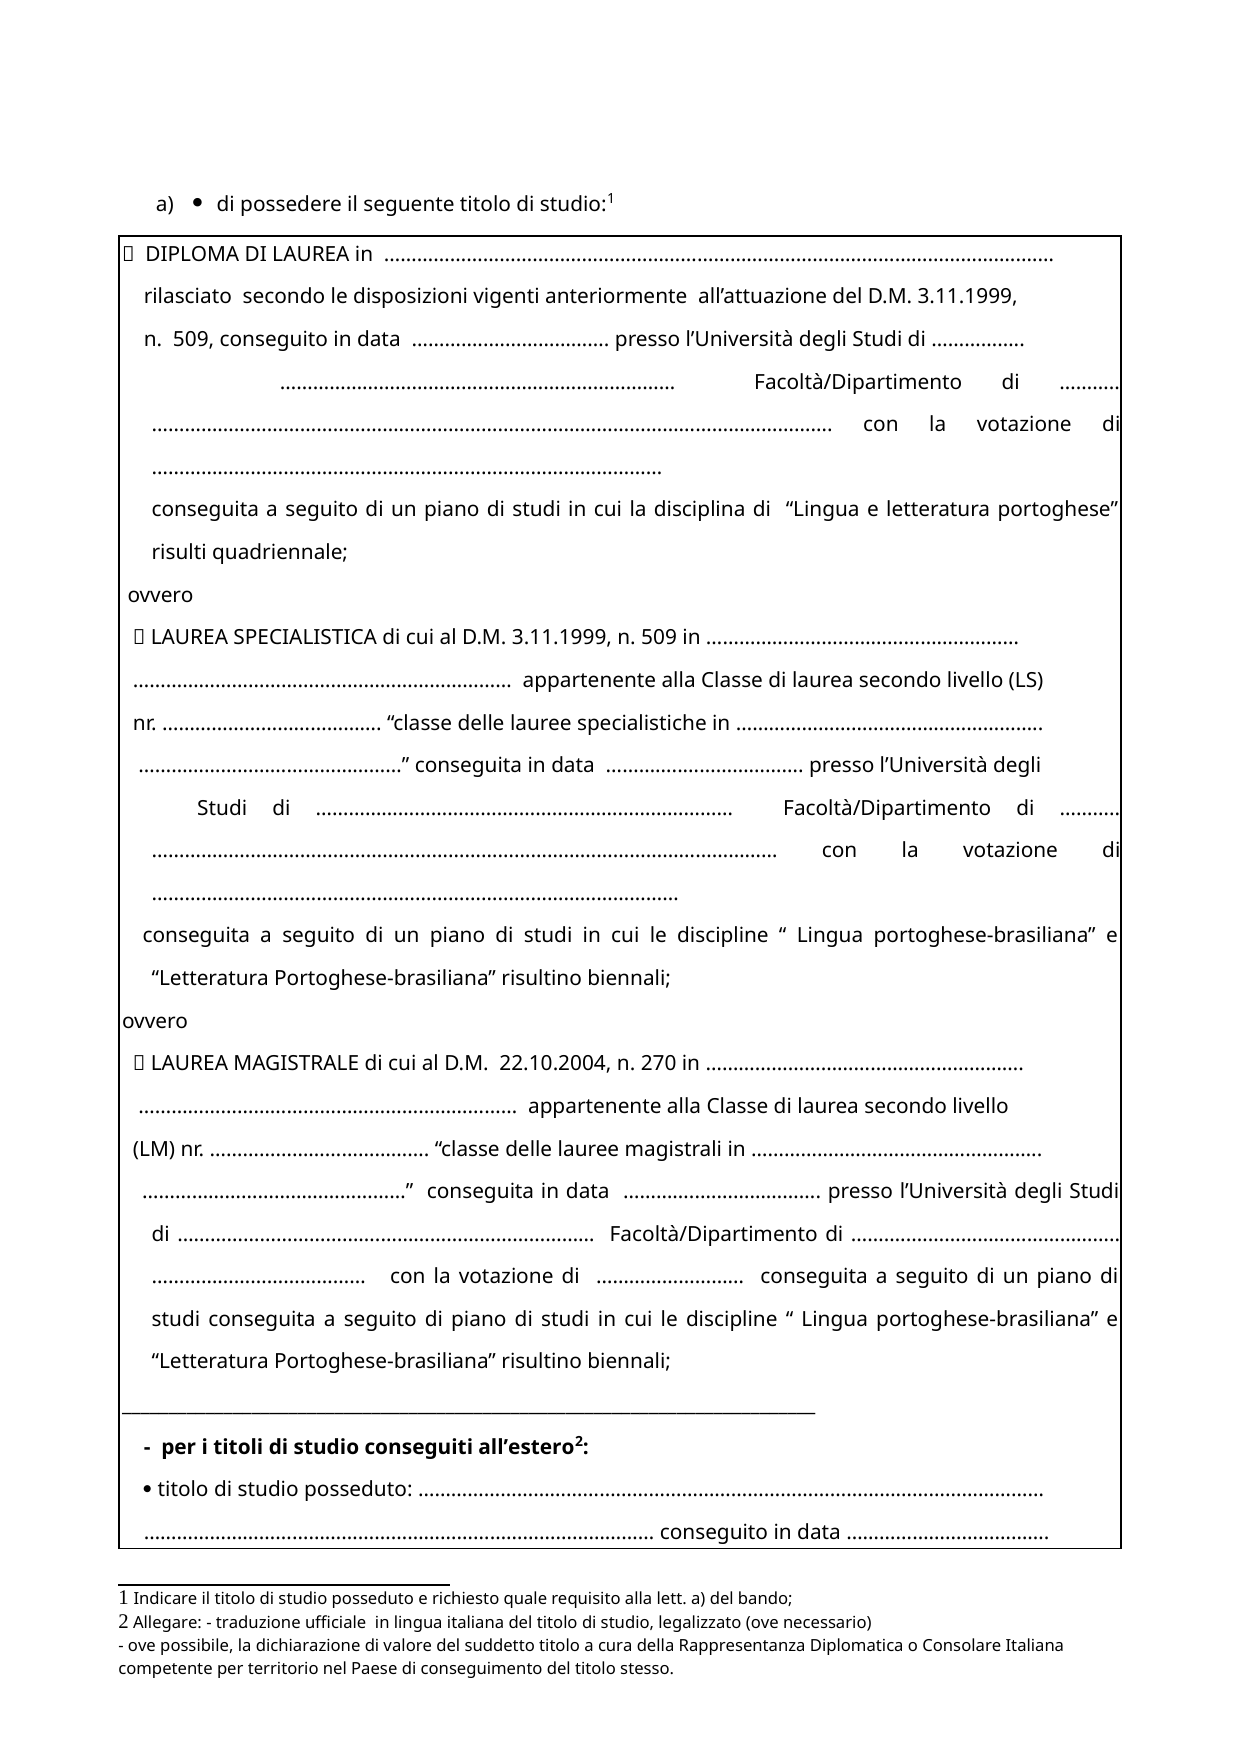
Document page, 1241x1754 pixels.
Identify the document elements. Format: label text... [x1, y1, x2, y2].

text ……………………………………………………………… Facoltà/Dipartimento di ………..……………………………………………………………………………………………………………. con la votazione di ………………………………………………………………………………… [120, 363, 1120, 480]
text …………………………………………” conseguita in data …………..…………………. presso l’Università degli Studi di ……………………………….………………………………… Facoltà/Dipartimento di ………..………………………………..………………………………… con la votazione di ……………………… conseguita a seguito di un piano di studi conseguita a seguito di piano di studi in cui le discipline “ Lingua portoghese-brasiliana” e “Letteratura Portoghese-brasiliana” risultino biennali; [120, 1173, 1120, 1375]
text conseguita a seguito di un piano di studi in cui la disciplina di “Lingua e letteratura portoghese” risulti quadriennale; [120, 491, 1120, 566]
text  LAUREA SPECIALISTICA di cui al D.M. 3.11.1999, n. 509 in ………………………………………………… [120, 619, 1120, 651]
text conseguita a seguito di un piano di studi in cui le discipline “ Lingua portoghese-brasiliana” e “Letteratura Portoghese-brasiliana” risultino biennali; [120, 917, 1120, 992]
text rilasciato secondo le disposizioni vigenti anteriormente all’attuazione del D.M. 3.11.1999, [120, 278, 1120, 310]
text …………………………………………………………… appartenente alla Classe di laurea secondo livello (LS) [120, 661, 1120, 693]
text (LM) nr. …………………………………. “classe delle lauree magistrali in …………………………………………….. [120, 1130, 1120, 1162]
text ovvero [120, 576, 1120, 608]
text  DIPLOMA DI LAUREA in ……………………………………………………………………………………………………..…… [120, 237, 1120, 267]
text - ove possibile, la dichiarazione di valore del suddetto titolo a cura della Rappresentanza Diplomatica o Consolare Italiana competente per territorio nel Paese di conseguimento del titolo stesso. [118, 1633, 1122, 1679]
text …………………………………………” conseguita in data …………..…………………. presso l’Università degli [120, 747, 1120, 779]
text nr. …………………………………. “classe delle lauree specialistiche in ……………………………………………….. [120, 704, 1120, 736]
text ___________________________________________________________________________ [120, 1386, 1120, 1418]
text ………………………………………………………………………………… conseguito in data ………………………………. [120, 1513, 1120, 1548]
text  LAUREA MAGISTRALE di cui al D.M. 22.10.2004, n. 270 in …………………………………………………. [120, 1045, 1120, 1077]
text …………………………………………………………… appartenente alla Classe di laurea secondo livello [120, 1087, 1120, 1119]
text n. 509, conseguito in data …………..…………………. presso l’Università degli Studi di …………….. [120, 321, 1120, 353]
text Studi di ……………………………….………………………………… Facoltà/Dipartimento di ………..…………………………………………………………………………………………………… con la votazione di …………………………………………………………………………………… [120, 789, 1120, 906]
text ovvero [120, 1002, 1120, 1034]
text Allegare: - traduzione ufficiale in lingua italiana del titolo di studio, legalizzato (ove necessario) [118, 1609, 1122, 1633]
text - per i titoli di studio conseguiti all’estero: [120, 1428, 1120, 1460]
text  titolo di studio posseduto: …………………………………………………………………………………………………… [120, 1471, 1120, 1503]
list  di possedere il seguente titolo di studio: [156, 184, 1122, 218]
list Indicare il titolo di studio posseduto e richiesto quale requisito alla lett. a) del bando; [118, 1585, 1122, 1609]
